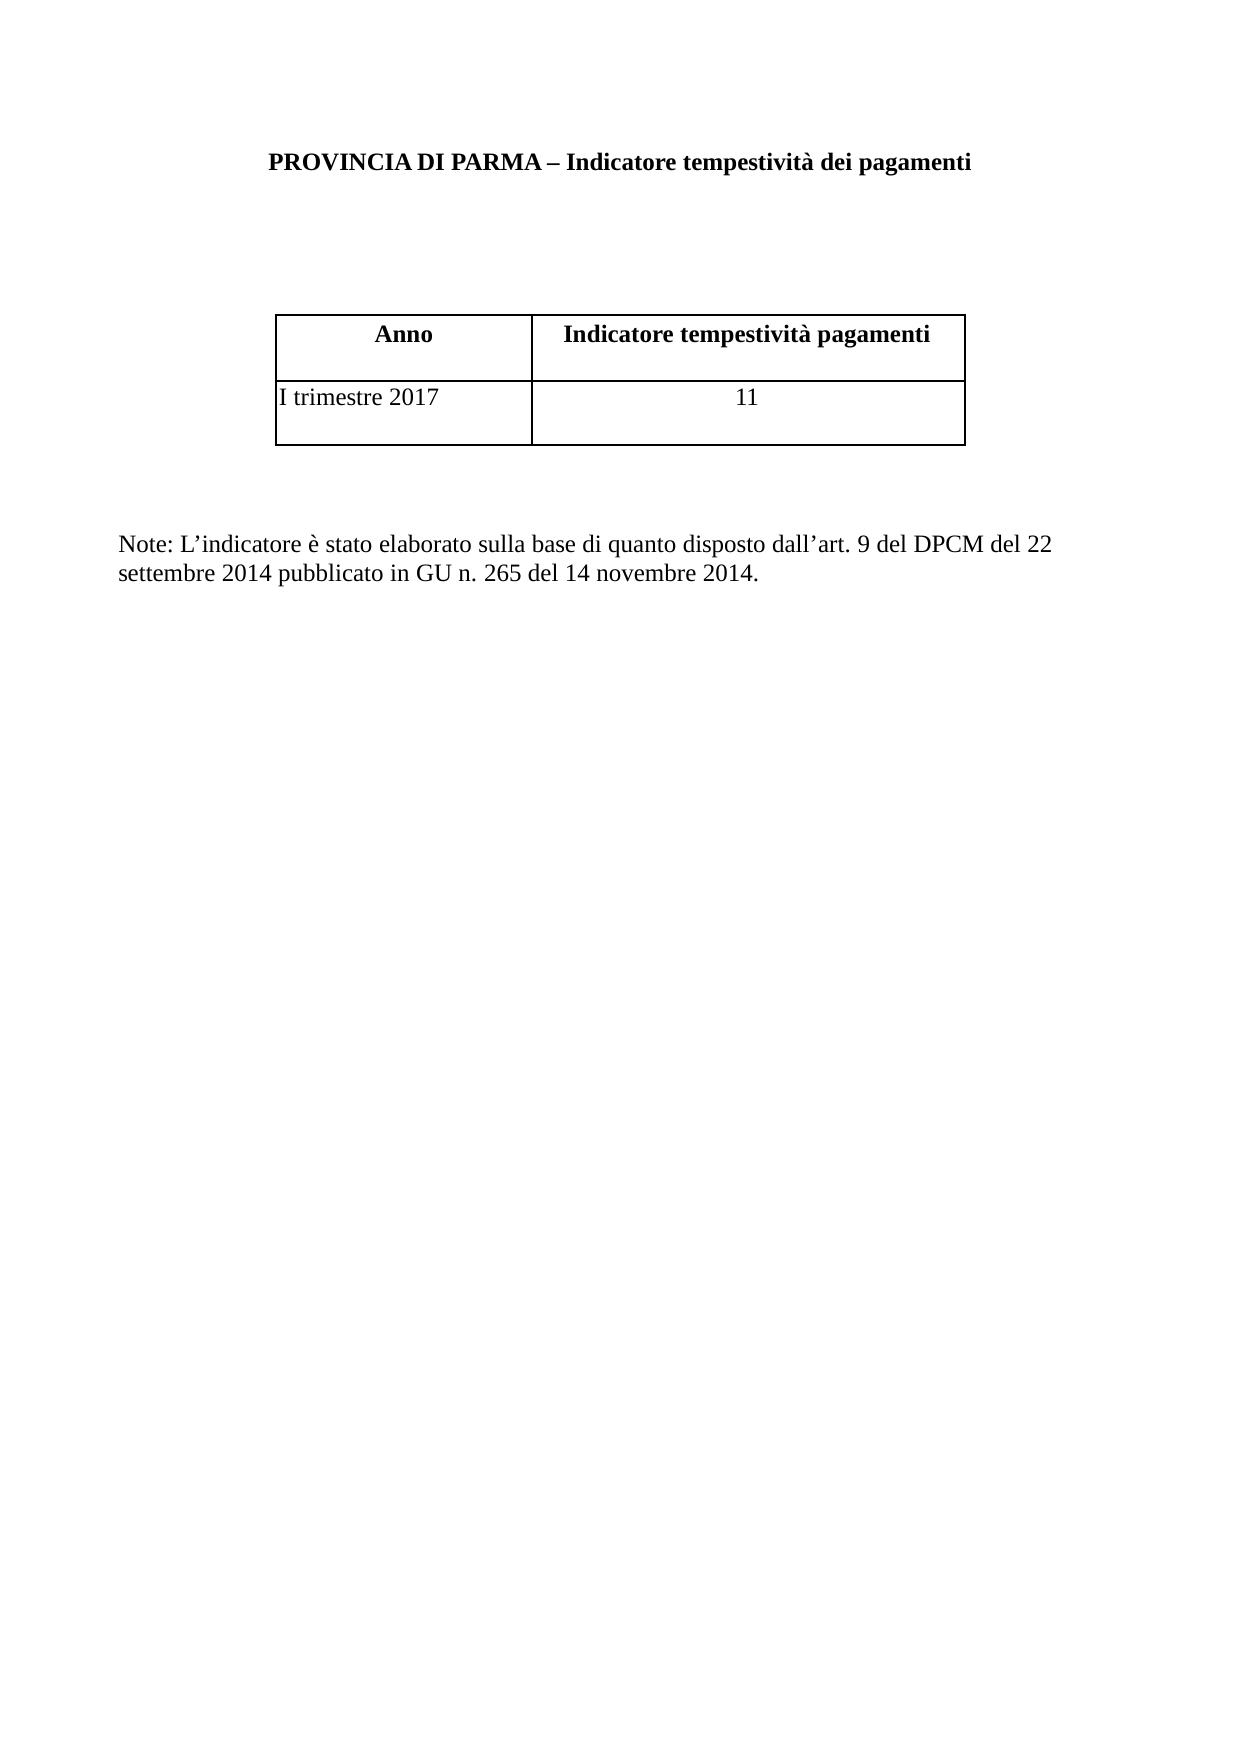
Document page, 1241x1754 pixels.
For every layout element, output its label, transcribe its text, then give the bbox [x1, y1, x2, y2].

table_cell I trimestre 2017 [277, 382, 531, 443]
table_cell 11 [533, 382, 964, 443]
text PROVINCIA DI PARMA – Indicatore tempestività dei pagamenti [118, 147, 1122, 176]
table_header Anno [277, 316, 531, 380]
text Note: L’indicatore è stato elaborato sulla base di quanto disposto dall’art. 9 del DPCM del 22 settembre 2014 pubblicato in GU n. 265 del 14 novembre 2014. [118, 529, 1122, 587]
table_header Indicatore tempestività pagamenti [533, 316, 964, 380]
